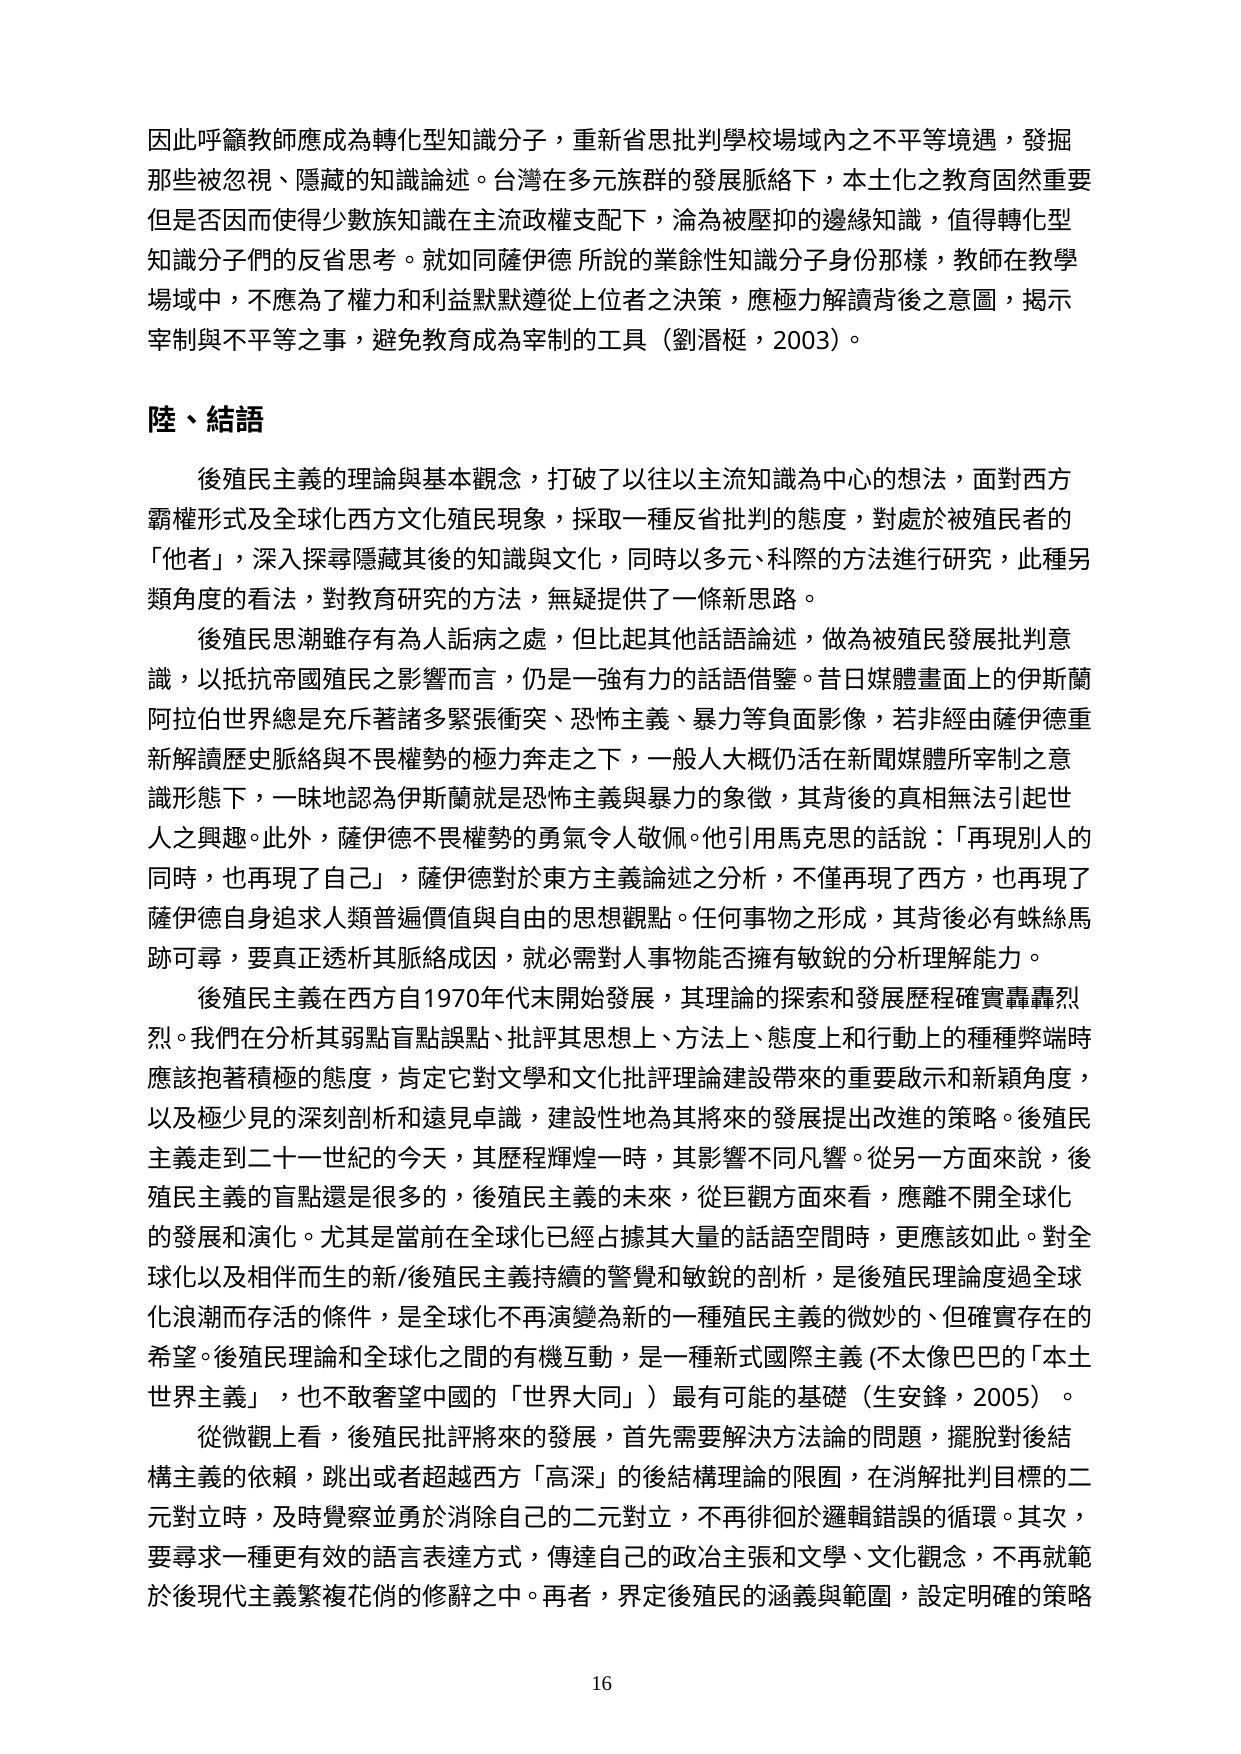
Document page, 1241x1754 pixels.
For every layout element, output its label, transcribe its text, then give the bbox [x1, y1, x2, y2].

text 陸、結語 [148, 378, 1092, 458]
text 後殖民思潮雖存有為人詬病之處，但比起其他話語論述，做為被殖民發展批判意識，以抵抗帝國殖民之影響而言，仍是一強有力的話語借鑒。昔日媒體畫面上的伊斯蘭阿拉伯世界總是充斥著諸多緊張衝突、恐怖主義、暴力等負面影像，若非經由薩伊德重新解讀歷史脈絡與不畏權勢的極力奔走之下，一般人大概仍活在新聞媒體所宰制之意識形態下，一昧地認為伊斯蘭就是恐怖主義與暴力的象徵，其背後的真相無法引起世人之興趣。此外，薩伊德不畏權勢的勇氣令人敬佩。他引用馬克思的話說：「再現別人的同時，也再現了自己」，薩伊德對於東方主義論述之分析，不僅再現了西方，也再現了薩伊德自身追求人類普遍價值與自由的思想觀點。任何事物之形成，其背後必有蛛絲馬跡可尋，要真正透析其脈絡成因，就必需對人事物能否擁有敏銳的分析理解能力。 [148, 618, 1092, 977]
text 後殖民主義在西方自1970年代末開始發展，其理論的探索和發展歷程確實轟轟烈烈。我們在分析其弱點盲點誤點、批評其思想上、方法上、態度上和行動上的種種弊端時，應該抱著積極的態度，肯定它對文學和文化批評理論建設帶來的重要啟示和新穎角度，以及極少見的深刻剖析和遠見卓識，建設性地為其將來的發展提出改進的策略。後殖民主義走到二十一世紀的今天，其歷程輝煌一時，其影響不同凡響。從另一方面來說，後殖民主義的盲點還是很多的，後殖民主義的未來，從巨觀方面來看，應離不開全球化的發展和演化。尤其是當前在全球化已經占據其大量的話語空間時，更應該如此。對全球化以及相伴而生的新/後殖民主義持續的警覺和敏銳的剖析，是後殖民理論度過全球化浪潮而存活的條件，是全球化不再演變為新的一種殖民主義的微妙的、但確實存在的希望。後殖民理論和全球化之間的有機互動，是一種新式國際主義 (不太像巴巴的「本土世界主義」，也不敢奢望中國的「世界大同」）最有可能的基礎（生安鋒，2005）。 [148, 977, 1092, 1416]
text 由後殖民主義的觀點與批判教育學看來，教育體制極易成為帝國霸權再現的工具，因此呼籲教師應成為轉化型知識分子，重新省思批判學校場域內之不平等境遇，發掘那些被忽視、隱藏的知識論述。台灣在多元族群的發展脈絡下，本土化之教育固然重要，但是否因而使得少數族知識在主流政權支配下，淪為被壓抑的邊緣知識，值得轉化型知識分子們的反省思考。就如同薩伊德 所說的業餘性知識分子身份那樣，教師在教學場域中，不應為了權力和利益默默遵從上位者之決策，應極力解讀背後之意圖，揭示宰制與不平等之事，避免教育成為宰制的工具（劉湣梃，2003）。 [148, 119, 1092, 358]
text 從微觀上看，後殖民批評將來的發展，首先需要解決方法論的問題，擺脫對後結構主義的依賴，跳出或者超越西方「高深」的後結構理論的限囿，在消解批判目標的二元對立時，及時覺察並勇於消除自己的二元對立，不再徘徊於邏輯錯誤的循環。其次，要尋求一種更有效的語言表達方式，傳達自己的政冶主張和文學、文化觀念，不再就範於後現代主義繁複花俏的修辭之中。再者，界定後殖民的涵義與範圍，設定明確的策略議程和研究範圍，不流於淺陋和空泛。最後回到現實，紮紮實實地關注在地球陰暗角落裡的真正受苦者，傾聽弱者、被消音者微弱的苟延殘喘之聲，幫助他們發出自己的聲音。理論的發展可以被剖析，可以被批評，卻很難按某些人理想的方式被規範。但可預知的是，後殖民主義的未來命運主要取決於是否可以解決目前存在的問題（生安鋒，2005）。 [148, 1416, 1092, 1615]
text 後殖民主義的理論與基本觀念，打破了以往以主流知識為中心的想法，面對西方霸權形式及全球化西方文化殖民現象，採取一種反省批判的態度，對處於被殖民者的「他者」，深入探尋隱藏其後的知識與文化，同時以多元、科際的方法進行研究，此種另類角度的看法，對教育研究的方法，無疑提供了一條新思路。 [148, 458, 1092, 618]
